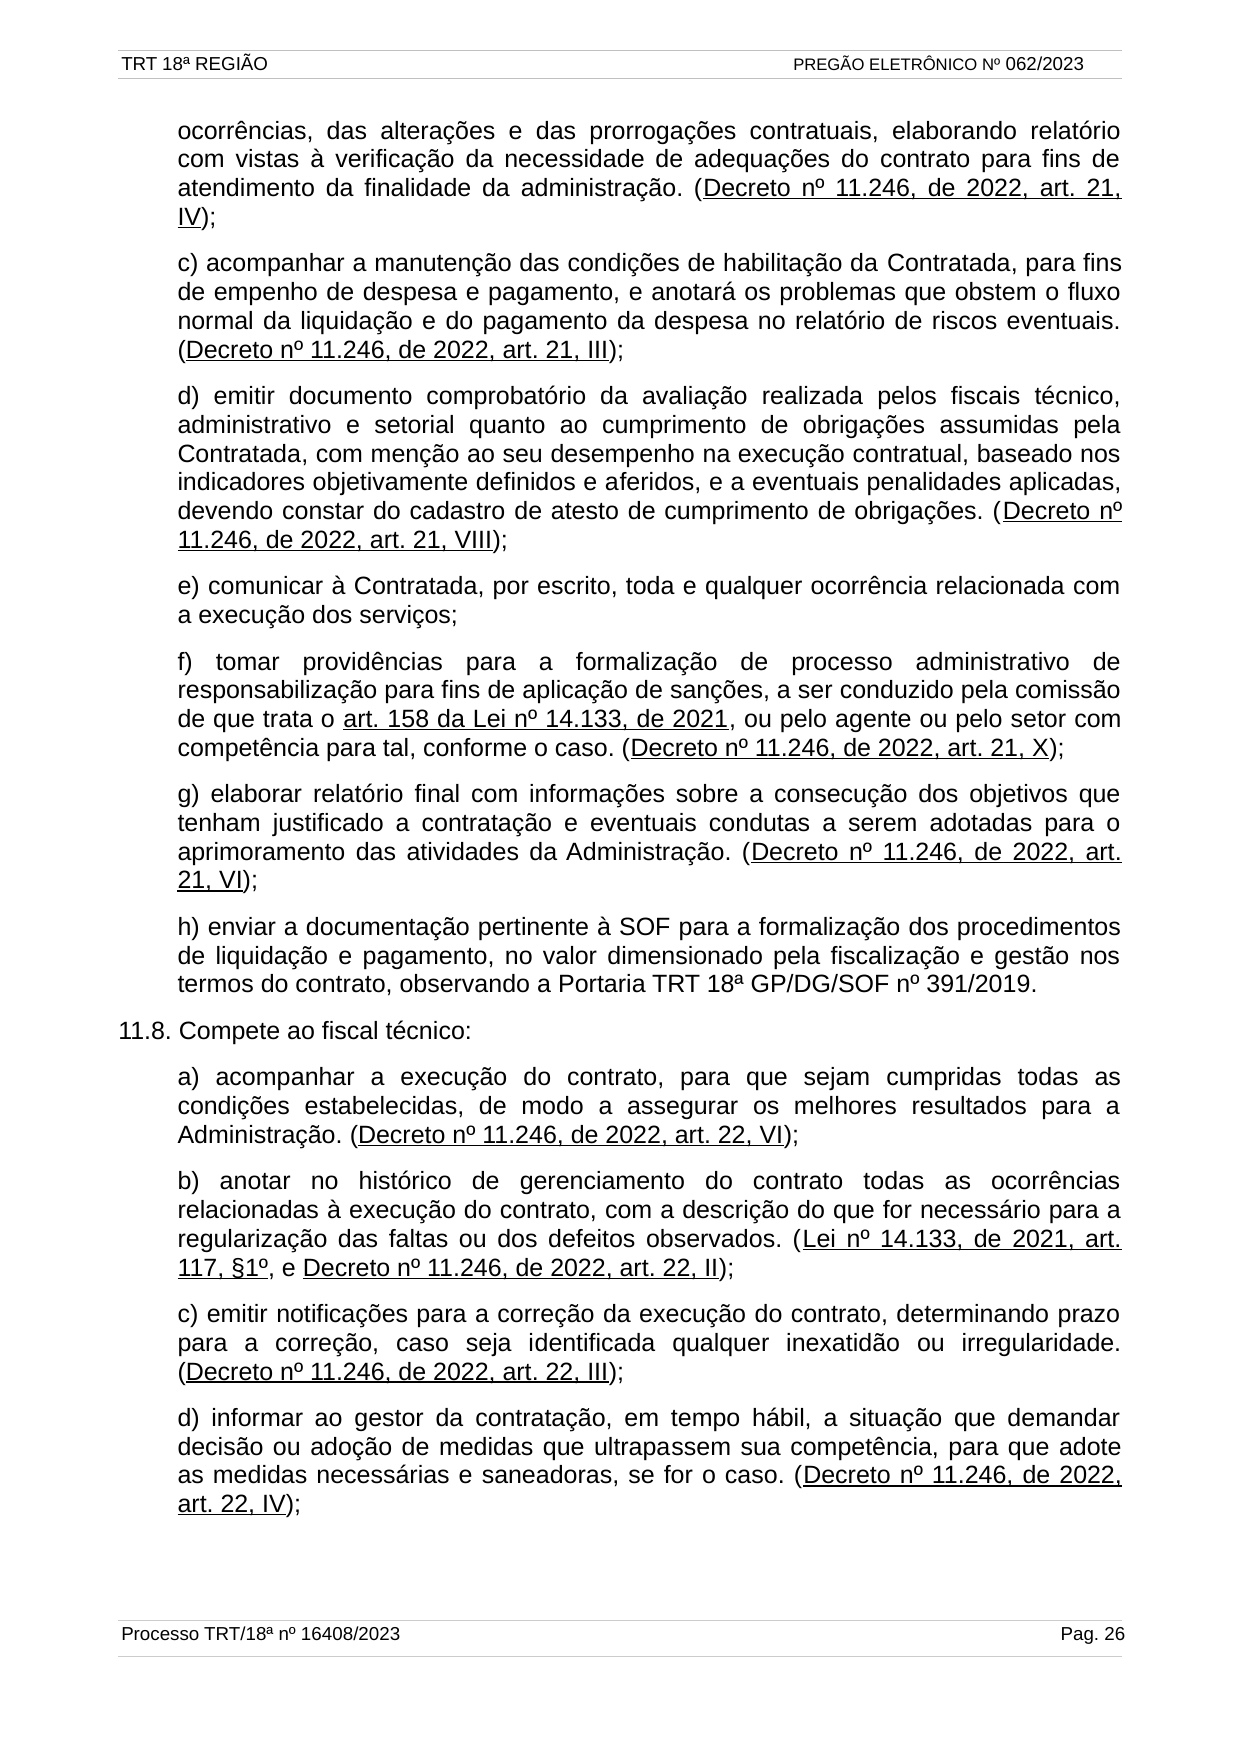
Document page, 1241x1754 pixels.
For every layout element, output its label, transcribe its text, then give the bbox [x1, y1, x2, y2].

list e) comunicar à Contratada, por escrito, toda e qualquer ocorrência relacionada com a execução dos serviços; [177, 571, 1122, 629]
list d) informar ao gestor da contratação, em tempo hábil, a situação que demandar decisão ou adoção de medidas que ultrapassem sua competência, para que adote as medidas necessárias e saneadoras, se for o caso. (Decreto nº 11.246, de 2022, art. 22, IV); [177, 1403, 1122, 1518]
list c) emitir notificações para a correção da execução do contrato, determinando prazo para a correção, caso seja identificada qualquer inexatidão ou irregularidade. (Decreto nº 11.246, de 2022, art. 22, III); [177, 1299, 1122, 1385]
list d) emitir documento comprobatório da avaliação realizada pelos fiscais técnico, administrativo e setorial quanto ao cumprimento de obrigações assumidas pela Contratada, com menção ao seu desempenho na execução contratual, baseado nos indicadores objetivamente definidos e aferidos, e a eventuais penalidades aplicadas, devendo constar do cadastro de atesto de cumprimento de obrigações. (Decreto nº 11.246, de 2022, art. 21, VIII); [177, 381, 1122, 553]
list 11.8. Compete ao fiscal técnico: [118, 1016, 1122, 1044]
list c) acompanhar a manutenção das condições de habilitação da Contratada, para fins de empenho de despesa e pagamento, e anotará os problemas que obstem o fluxo normal da liquidação e do pagamento da despesa no relatório de riscos eventuais. (Decreto nº 11.246, de 2022, art. 21, III); [177, 248, 1122, 363]
list ocorrências, das alterações e das prorrogações contratuais, elaborando relatório com vistas à verificação da necessidade de adequações do contrato para fins de atendimento da finalidade da administração. (Decreto nº 11.246, de 2022, art. 21, IV); [177, 116, 1122, 231]
list f) tomar providências para a formalização de processo administrativo de responsabilização para fins de aplicação de sanções, a ser conduzido pela comissão de que trata o art. 158 da Lei nº 14.133, de 2021, ou pelo agente ou pelo setor com competência para tal, conforme o caso. (Decreto nº 11.246, de 2022, art. 21, X); [177, 646, 1122, 761]
list a) acompanhar a execução do contrato, para que sejam cumpridas todas as condições estabelecidas, de modo a assegurar os melhores resultados para a Administração. (Decreto nº 11.246, de 2022, art. 22, VI); [177, 1062, 1122, 1148]
list h) enviar a documentação pertinente à SOF para a formalização dos procedimentos de liquidação e pagamento, no valor dimensionado pela fiscalização e gestão nos termos do contrato, observando a Portaria TRT 18ª GP/DG/SOF nº 391/2019. [177, 912, 1122, 998]
list g) elaborar relatório final com informações sobre a consecução dos objetivos que tenham justificado a contratação e eventuais condutas a serem adotadas para o aprimoramento das atividades da Administração. (Decreto nº 11.246, de 2022, art. 21, VI); [177, 779, 1122, 894]
list b) anotar no histórico de gerenciamento do contrato todas as ocorrências relacionadas à execução do contrato, com a descrição do que for necessário para a regularização das faltas ou dos defeitos observados. (Lei nº 14.133, de 2021, art. 117, §1º, e Decreto nº 11.246, de 2022, art. 22, II); [177, 1166, 1122, 1281]
